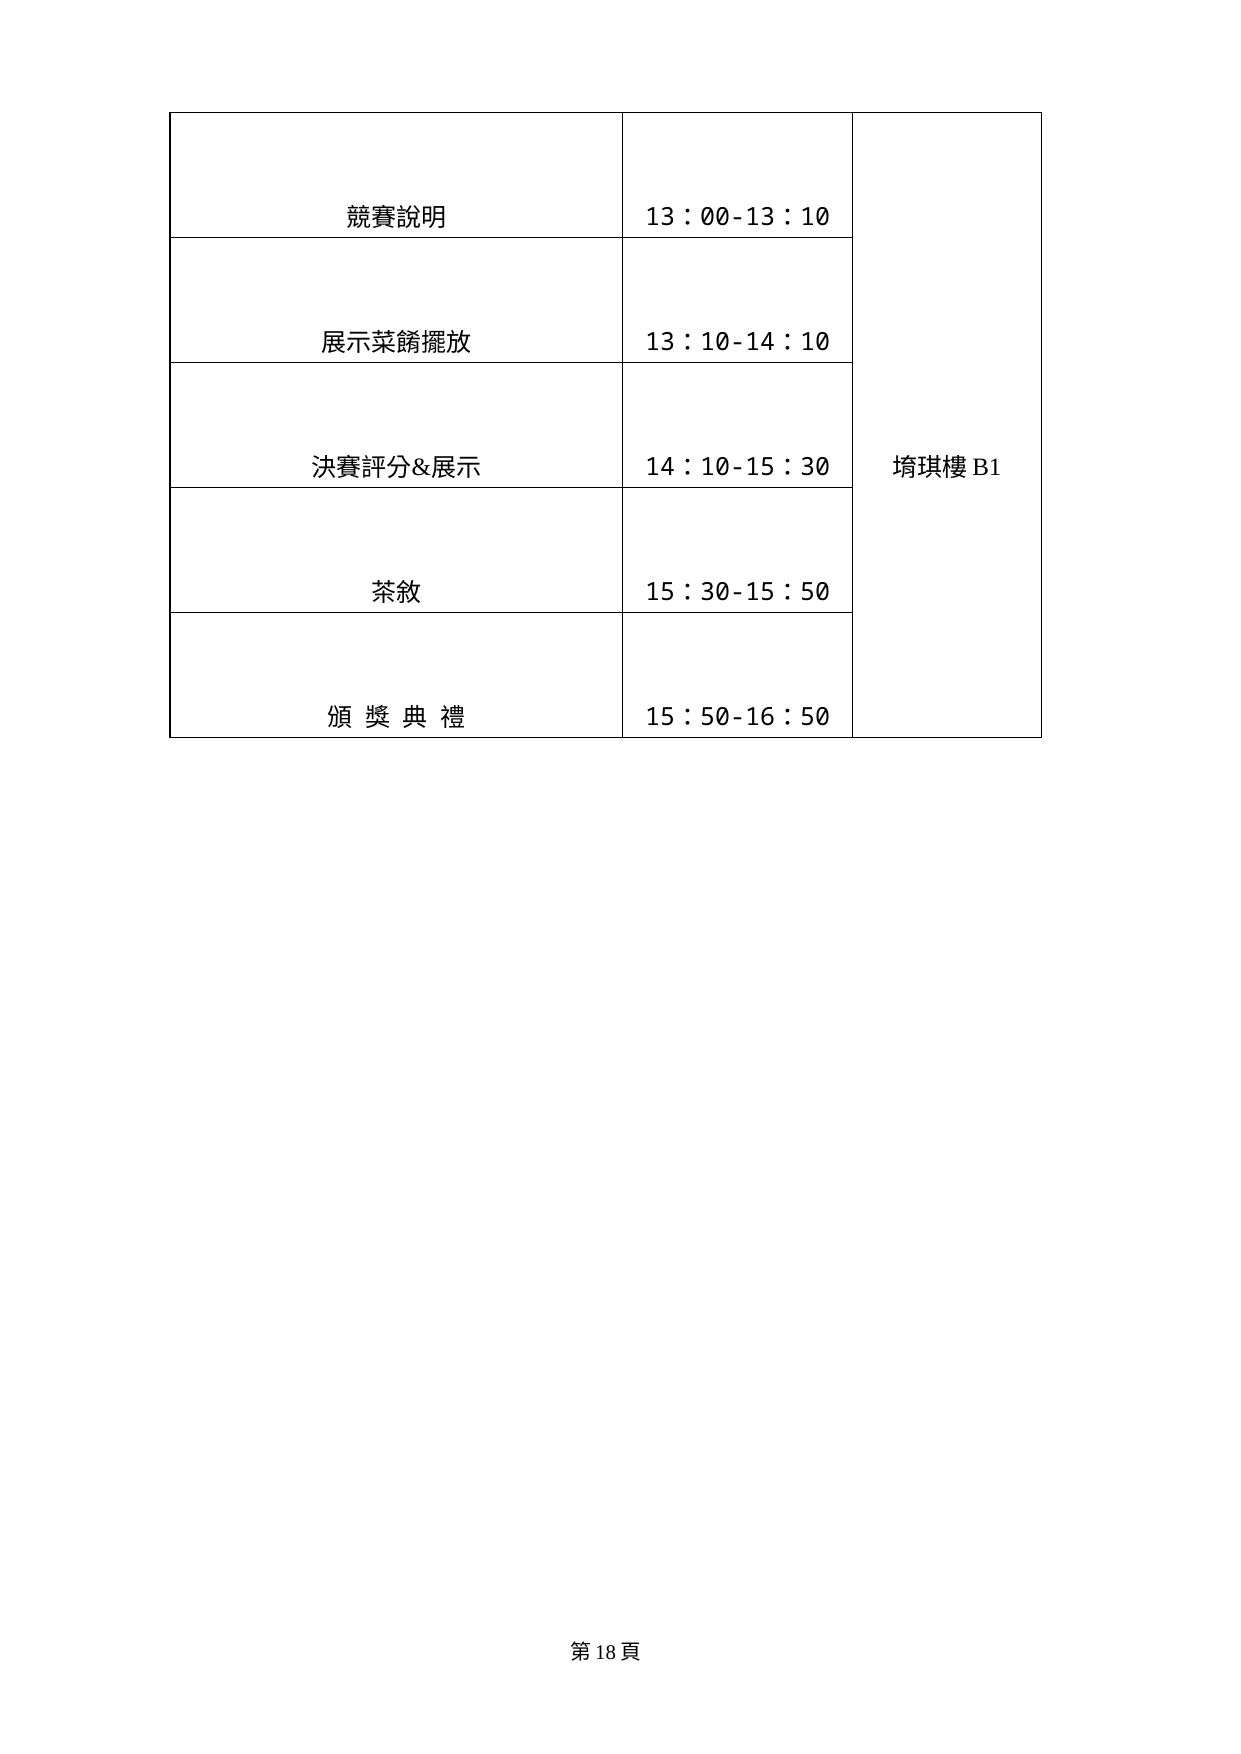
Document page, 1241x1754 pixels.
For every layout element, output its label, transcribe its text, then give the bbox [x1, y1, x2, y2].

table_cell 13：00-13：10 [623, 113, 852, 237]
table_cell 13：10-14：10 [623, 238, 852, 362]
table_cell 頒 獎 典 禮 [171, 613, 622, 737]
table_cell 堉琪樓B1 [853, 113, 1041, 737]
table_cell 15：50-16：50 [623, 613, 852, 737]
table_cell 15：30-15：50 [623, 488, 852, 612]
table_cell 14：10-15：30 [623, 363, 852, 487]
table_cell 展示菜餚擺放 [171, 238, 622, 362]
table_cell 決賽評分&展示 [171, 363, 622, 487]
table_cell 茶敘 [171, 488, 622, 612]
table_cell 競賽說明 [171, 113, 622, 237]
